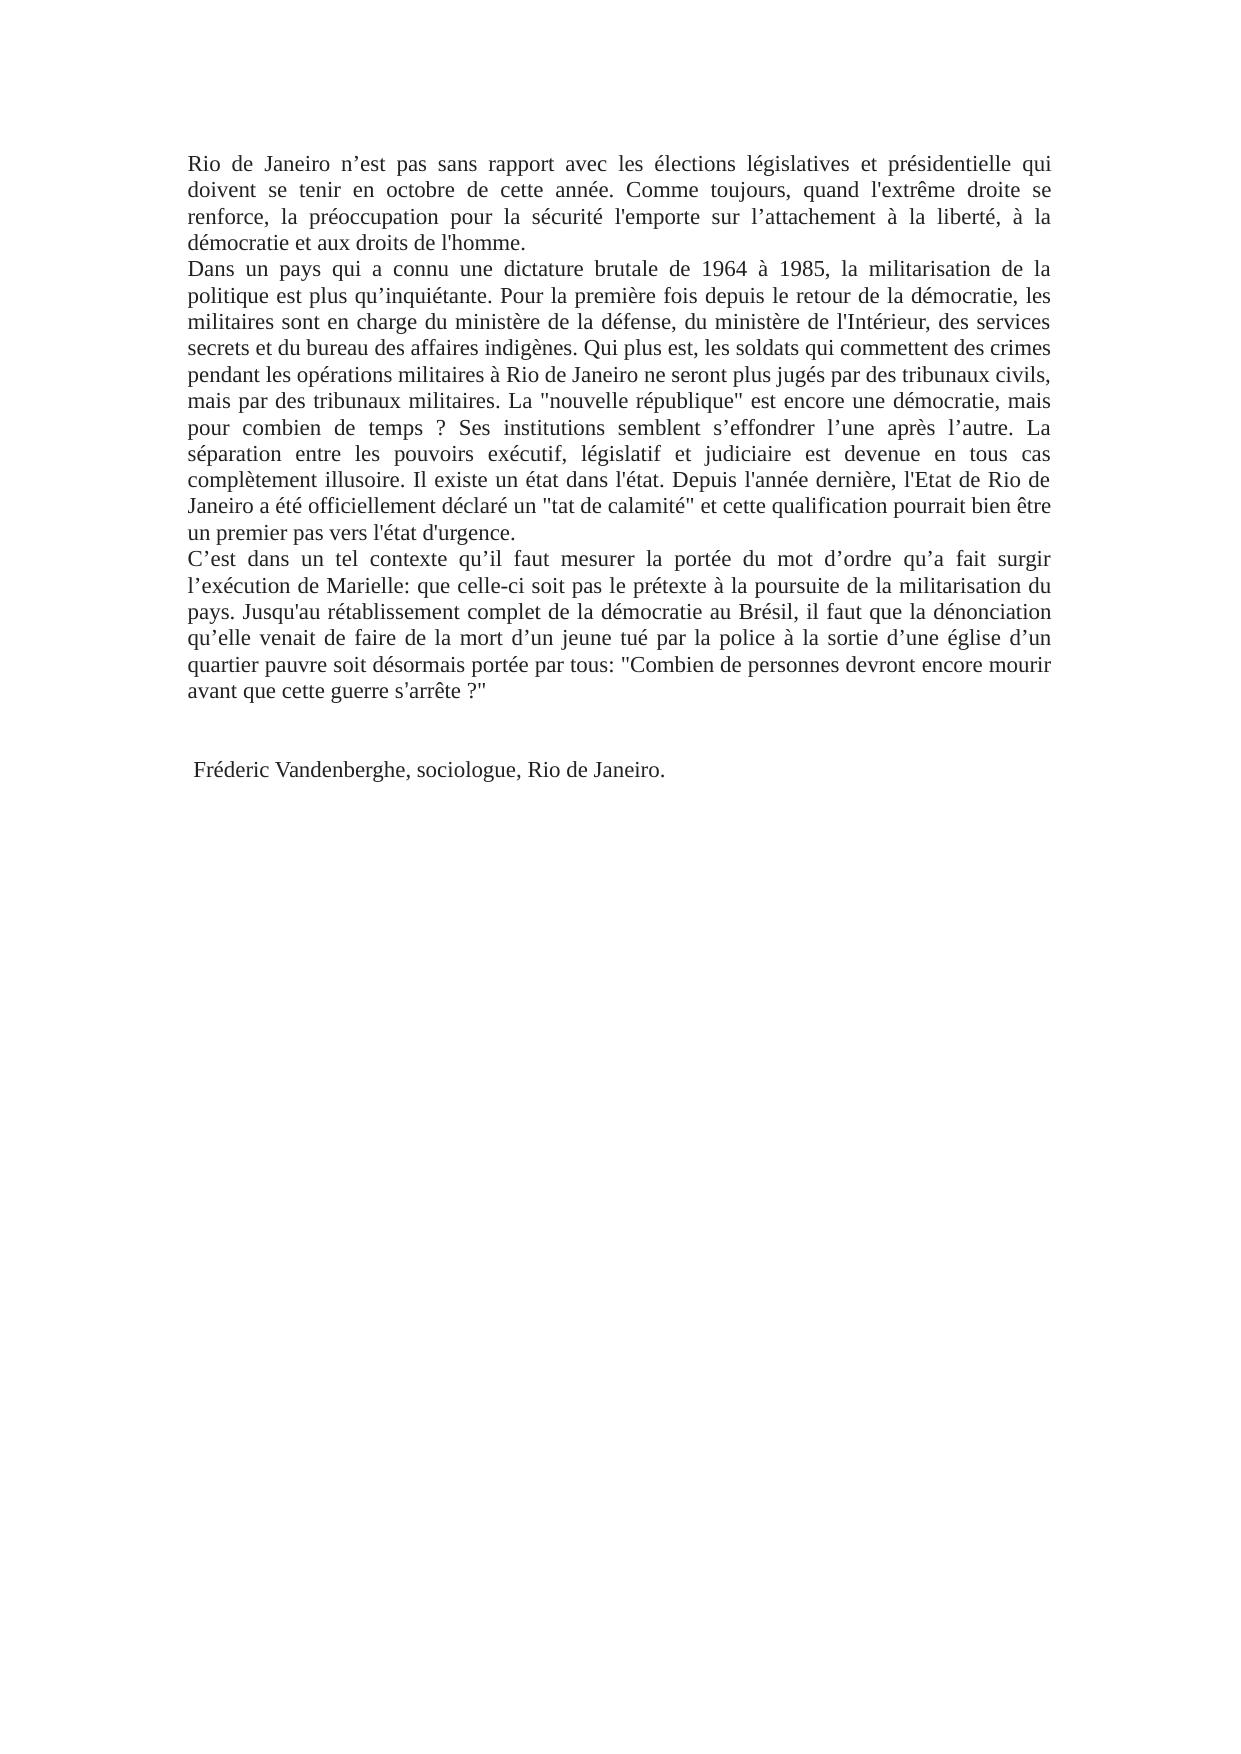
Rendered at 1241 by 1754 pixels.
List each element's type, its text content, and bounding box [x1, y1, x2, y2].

text C’est dans un tel contexte qu’il faut mesurer la portée du mot d’ordre qu’a fait surgir l’exécution de Marielle: que celle-ci soit pas le prétexte à la poursuite de la militarisation du pays. Jusqu'au rétablissement complet de la démocratie au Brésil, il faut que la dénonciation qu’elle venait de faire de la mort d’un jeune tué par la police à la sortie d’une église d’un quartier pauvre soit désormais portée par tous: "Combien de personnes devront encore mourir avant que cette guerre s’arrête ?" [187, 545, 1053, 703]
text Rio de Janeiro n’est pas sans rapport avec les élections législatives et présidentielle qui doivent se tenir en octobre de cette année. Comme toujours, quand l'extrême droite se renforce, la préoccupation pour la sécurité l'emporte sur l’attachement à la liberté, à la démocratie et aux droits de l'homme. [187, 150, 1053, 255]
text Dans un pays qui a connu une dictature brutale de 1964 à 1985, la militarisation de la politique est plus qu’inquiétante. Pour la première fois depuis le retour de la démocratie, les militaires sont en charge du ministère de la défense, du ministère de l'Intérieur, des services secrets et du bureau des affaires indigènes. Qui plus est, les soldats qui commettent des crimes pendant les opérations militaires à Rio de Janeiro ne seront plus jugés par des tribunaux civils, mais par des tribunaux militaires. La "nouvelle république" est encore une démocratie, mais pour combien de temps ? Ses institutions semblent s’effondrer l’une après l’autre. La séparation entre les pouvoirs exécutif, législatif et judiciaire est devenue en tous cas complètement illusoire. Il existe un état dans l'état. Depuis l'année dernière, l'Etat de Rio de Janeiro a été officiellement déclaré un "tat de calamité" et cette qualification pourrait bien être un premier pas vers l'état d'urgence. [187, 255, 1053, 545]
text Fréderic Vandenberghe, sociologue, Rio de Janeiro. [187, 756, 1053, 783]
